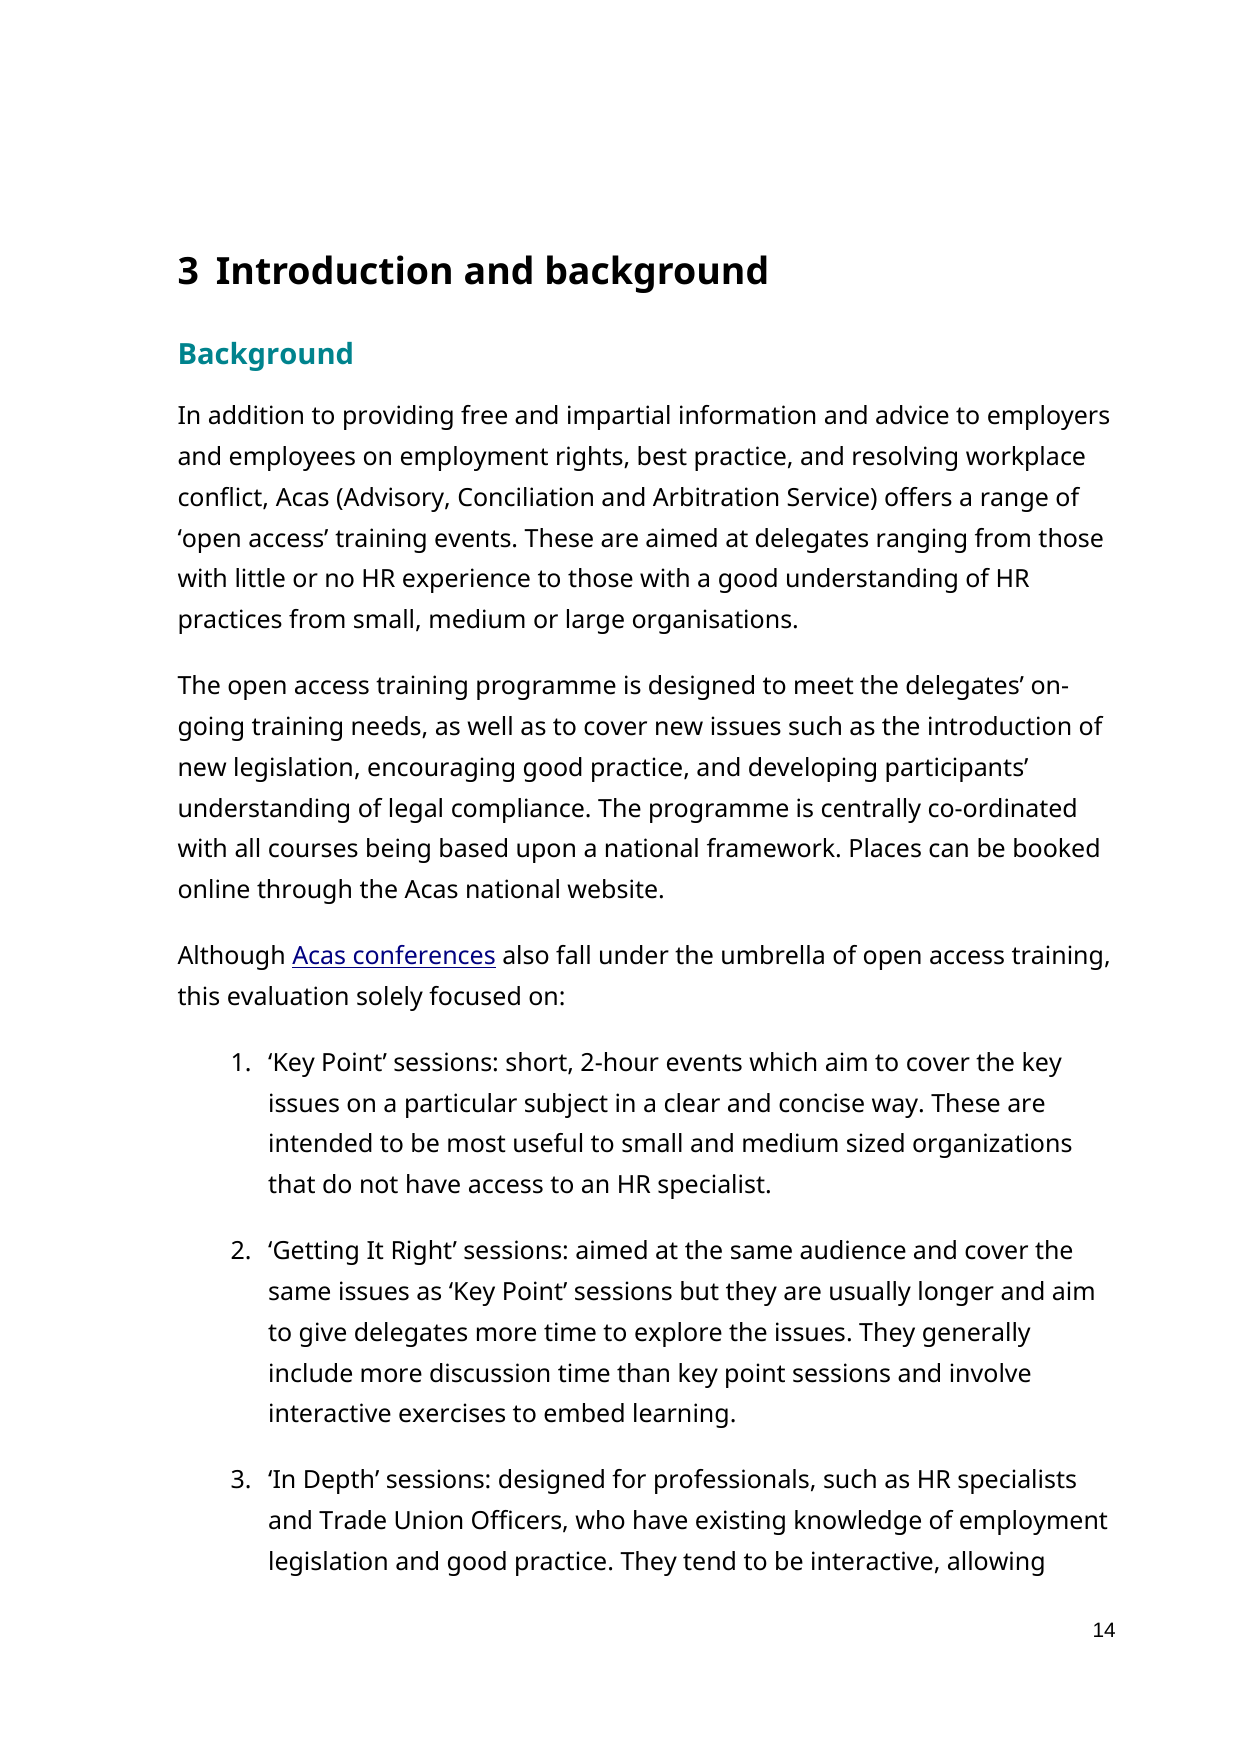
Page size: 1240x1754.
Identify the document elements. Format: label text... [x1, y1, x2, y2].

text The open access training programme is designed to meet the delegates’ on-going training needs, as well as to cover new issues such as the introduction of new legislation, encouraging good practice, and developing participants’ understanding of legal compliance. The programme is centrally co-ordinated with all courses being based upon a national framework. Places can be booked online through the Acas national website. [177, 668, 1115, 906]
text Although Acas conferences also fall under the umbrella of open access training, this evaluation solely focused on: [177, 938, 1115, 1013]
subtitle Background [177, 333, 1115, 373]
subtitle Introduction and background [177, 244, 1115, 296]
list ‘In Depth’ sessions: designed for professionals, such as HR specialists and Trade Union Officers, who have existing knowledge of employment legislation and good practice. They tend to be interactive, allowing [230, 1462, 1115, 1578]
text In addition to providing free and impartial information and advice to employers and employees on employment rights, best practice, and resolving workplace conflict, Acas (Advisory, Conciliation and Arbitration Service) offers a range of ‘open access’ training events. These are aimed at delegates ranging from those with little or no HR experience to those with a good understanding of HR practices from small, medium or large organisations. [177, 398, 1115, 636]
list ‘Key Point’ sessions: short, 2-hour events which aim to cover the key issues on a particular subject in a clear and concise way. These are intended to be most useful to small and medium sized organizations that do not have access to an HR specialist. [230, 1044, 1115, 1201]
list ‘Getting It Right’ sessions: aimed at the same audience and cover the same issues as ‘Key Point’ sessions but they are usually longer and aim to give delegates more time to explore the issues. They generally include more discussion time than key point sessions and involve interactive exercises to embed learning. [230, 1233, 1115, 1430]
